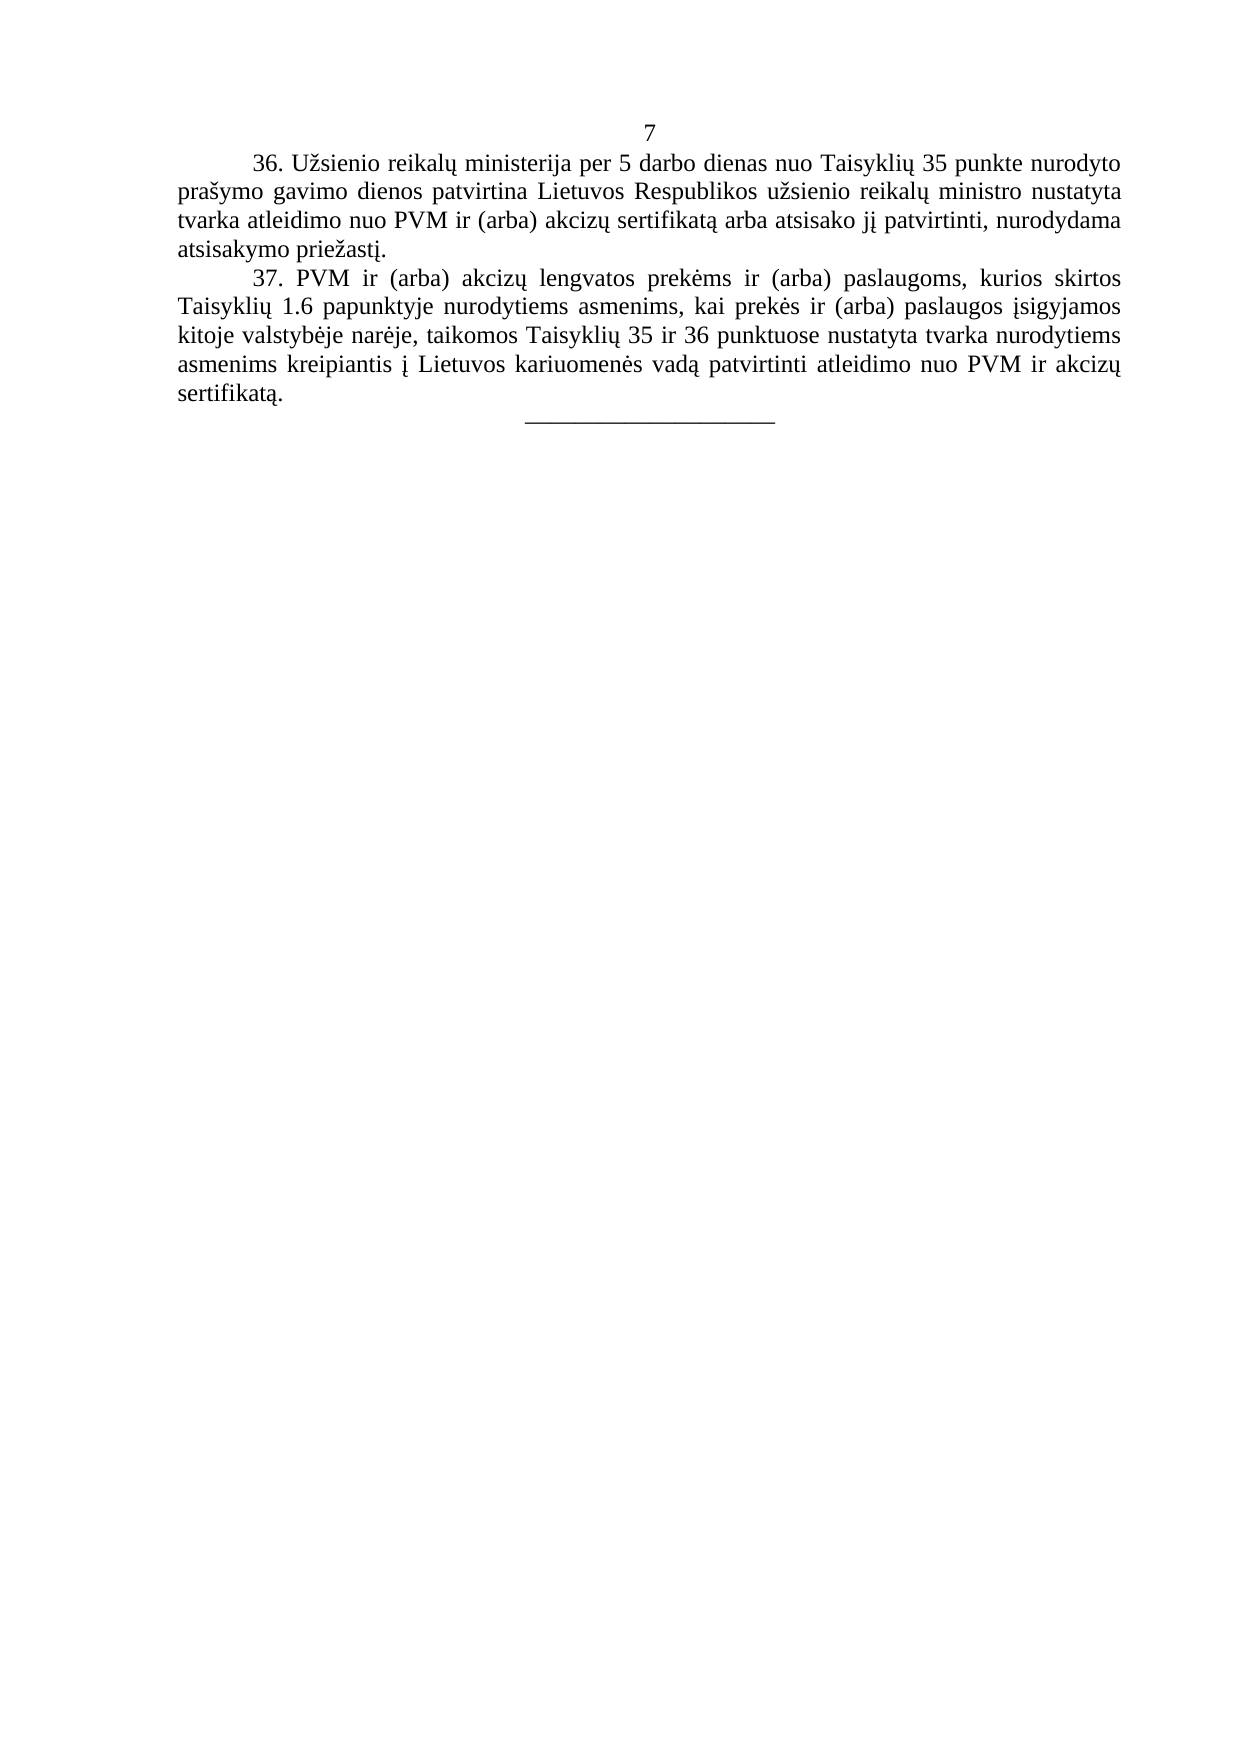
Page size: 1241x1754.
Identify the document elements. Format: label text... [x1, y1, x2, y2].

text –––––––––––––––––––– [177, 406, 1122, 435]
text 36. Užsienio reikalų ministerija per 5 darbo dienas nuo Taisyklių 35 punkte nurodyto prašymo gavimo dienos patvirtina Lietuvos Respublikos užsienio reikalų ministro nustatyta tvarka atleidimo nuo PVM ir (arba) akcizų sertifikatą arba atsisako jį patvirtinti, nurodydama atsisakymo priežastį. [177, 148, 1122, 263]
text 37. PVM ir (arba) akcizų lengvatos prekėms ir (arba) paslaugoms, kurios skirtos Taisyklių 1.6 papunktyje nurodytiems asmenims, kai prekės ir (arba) paslaugos įsigyjamos kitoje valstybėje narėje, taikomos Taisyklių 35 ir 36 punktuose nustatyta tvarka nurodytiems asmenims kreipiantis į Lietuvos kariuomenės vadą patvirtinti atleidimo nuo PVM ir akcizų sertifikatą. [177, 263, 1122, 406]
